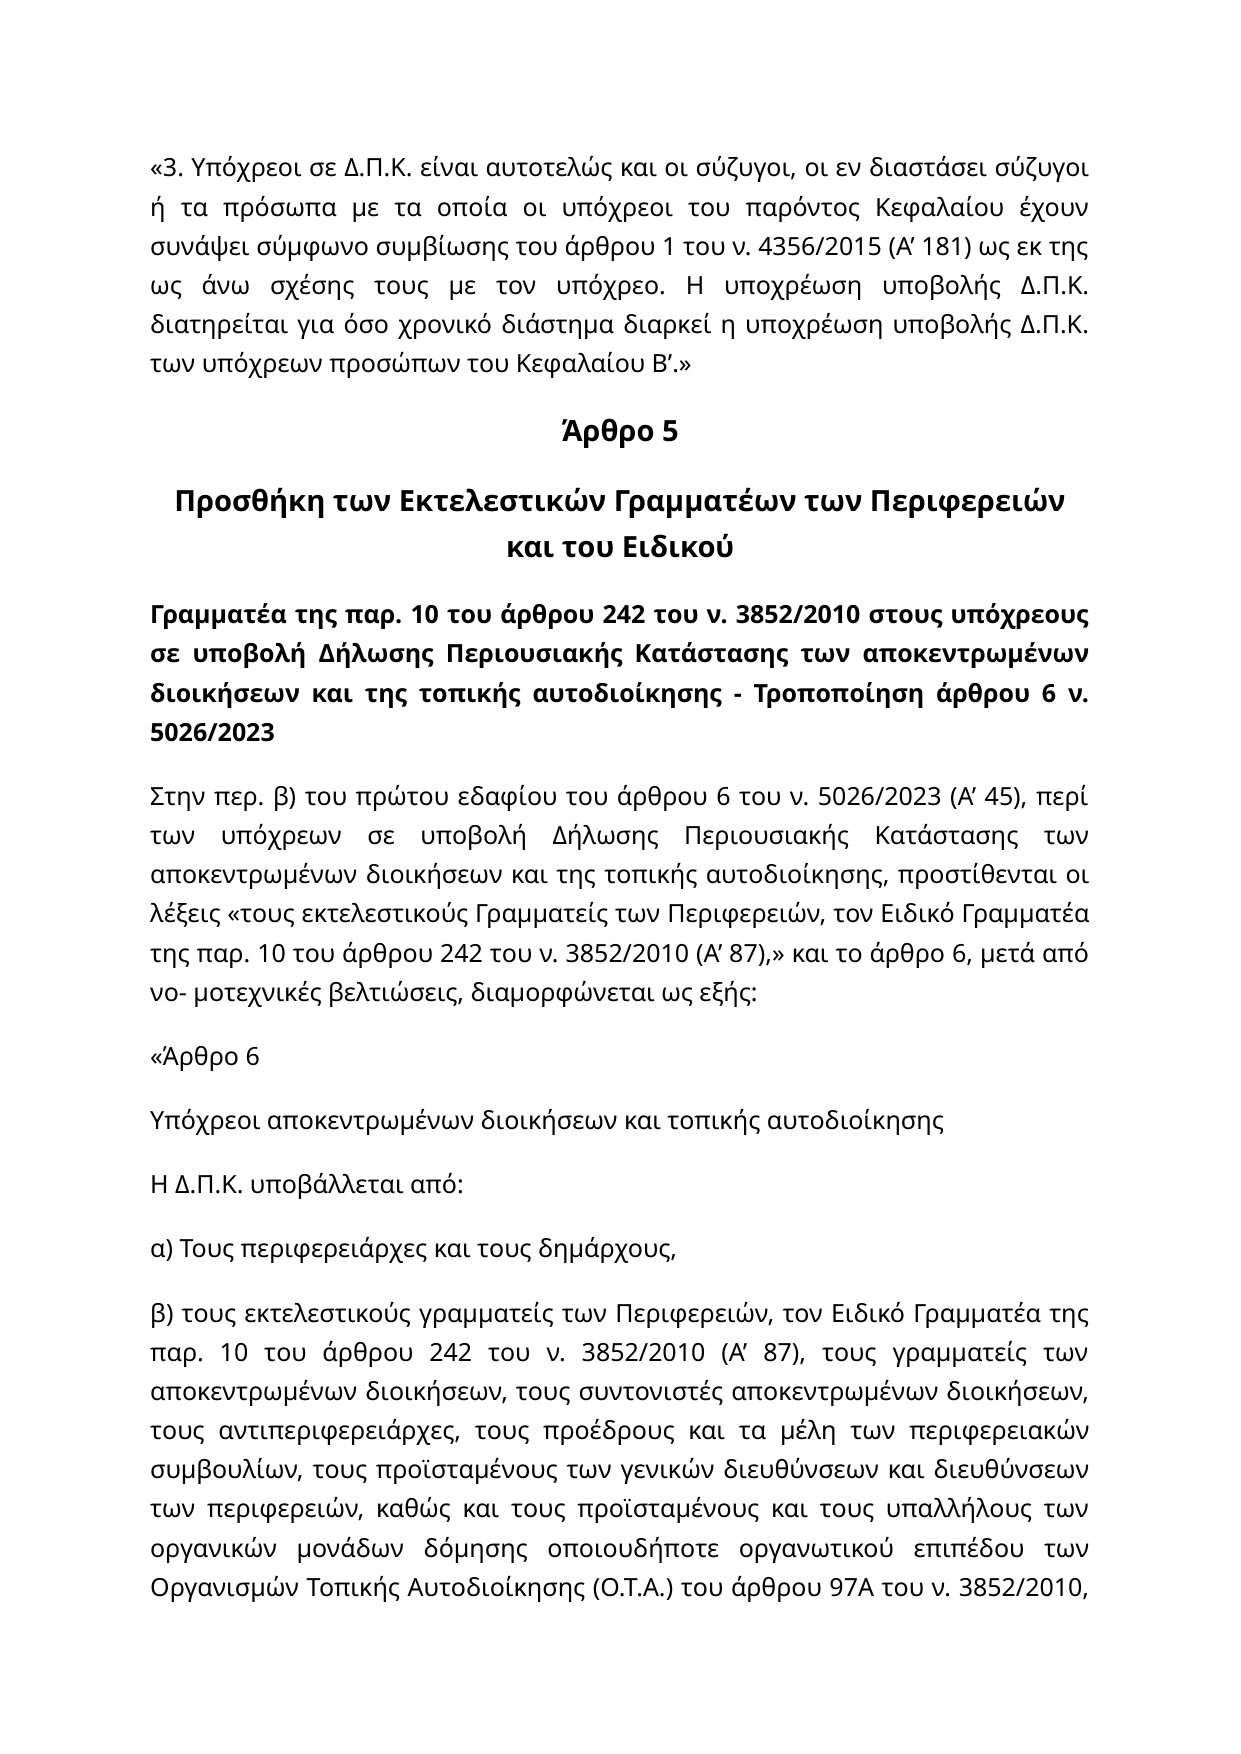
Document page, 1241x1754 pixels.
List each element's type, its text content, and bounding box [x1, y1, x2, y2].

text Η Δ.Π.Κ. υποβάλλεται από: [150, 1167, 1090, 1201]
subtitle Προσθήκη των Εκτελεστικών Γραμματέων των Περιφερειών και του Ειδικού [150, 481, 1090, 566]
subtitle Άρθρο 5 [150, 410, 1090, 450]
text α) Τους περιφερειάρχες και τους δημάρχους, [150, 1231, 1090, 1265]
text «Άρθρο 6 [150, 1038, 1090, 1073]
text «3. Υπόχρεοι σε Δ.Π.Κ. είναι αυτοτελώς και οι σύζυγοι, οι εν διαστάσει σύζυγοι ή τα πρόσωπα με τα οποία οι υπόχρεοι του παρόντος Κεφαλαίου έχουν συνάψει σύμφωνο συμβίωσης του άρθρου 1 του ν. 4356/2015 (Α’ 181) ως εκ της ως άνω σχέσης τους με τον υπόχρεο. Η υποχρέωση υποβολής Δ.Π.Κ. διατηρείται για όσο χρονικό διάστημα διαρκεί η υποχρέωση υποβολής Δ.Π.Κ. των υπόχρεων προσώπων του Κεφαλαίου Β’.» [150, 150, 1090, 380]
text Στην περ. β) του πρώτου εδαφίου του άρθρου 6 του ν. 5026/2023 (Α’ 45), περί των υπόχρεων σε υποβολή Δήλωσης Περιουσιακής Κατάστασης των αποκεντρωμένων διοικήσεων και της τοπικής αυτοδιοίκησης, προστίθενται οι λέξεις «τους εκτελεστικούς Γραμματείς των Περιφερειών, τον Ειδικό Γραμματέα της παρ. 10 του άρθρου 242 του ν. 3852/2010 (Α’ 87),» και το άρθρο 6, μετά από νο- μοτεχνικές βελτιώσεις, διαμορφώνεται ως εξής: [150, 778, 1090, 1008]
text Γραμματέα της παρ. 10 του άρθρου 242 του ν. 3852/2010 στους υπόχρεους σε υποβολή Δήλωσης Περιουσιακής Κατάστασης των αποκεντρωμένων διοικήσεων και της τοπικής αυτοδιοίκησης - Τροποποίηση άρθρου 6 ν. 5026/2023 [150, 597, 1090, 748]
text β) τους εκτελεστικούς γραμματείς των Περιφερειών, τον Ειδικό Γραμματέα της παρ. 10 του άρθρου 242 του ν. 3852/2010 (Α’ 87), τους γραμματείς των αποκεντρωμένων διοικήσεων, τους συντονιστές αποκεντρωμένων διοικήσεων, τους αντιπεριφερειάρχες, τους προέδρους και τα μέλη των περιφερειακών συμβουλίων, τους προϊσταμένους των γενικών διευθύνσεων και διευθύνσεων των περιφερειών, καθώς και τους προϊσταμένους και τους υπαλλήλους των οργανικών μονάδων δόμησης οποιουδήποτε οργανωτικού επιπέδου των Οργανισμών Τοπικής Αυτοδιοίκησης (Ο.Τ.Α.) του άρθρου 97Α του ν. 3852/2010, [150, 1295, 1090, 1603]
text Υπόχρεοι αποκεντρωμένων διοικήσεων και τοπικής αυτοδιοίκησης [150, 1103, 1090, 1137]
